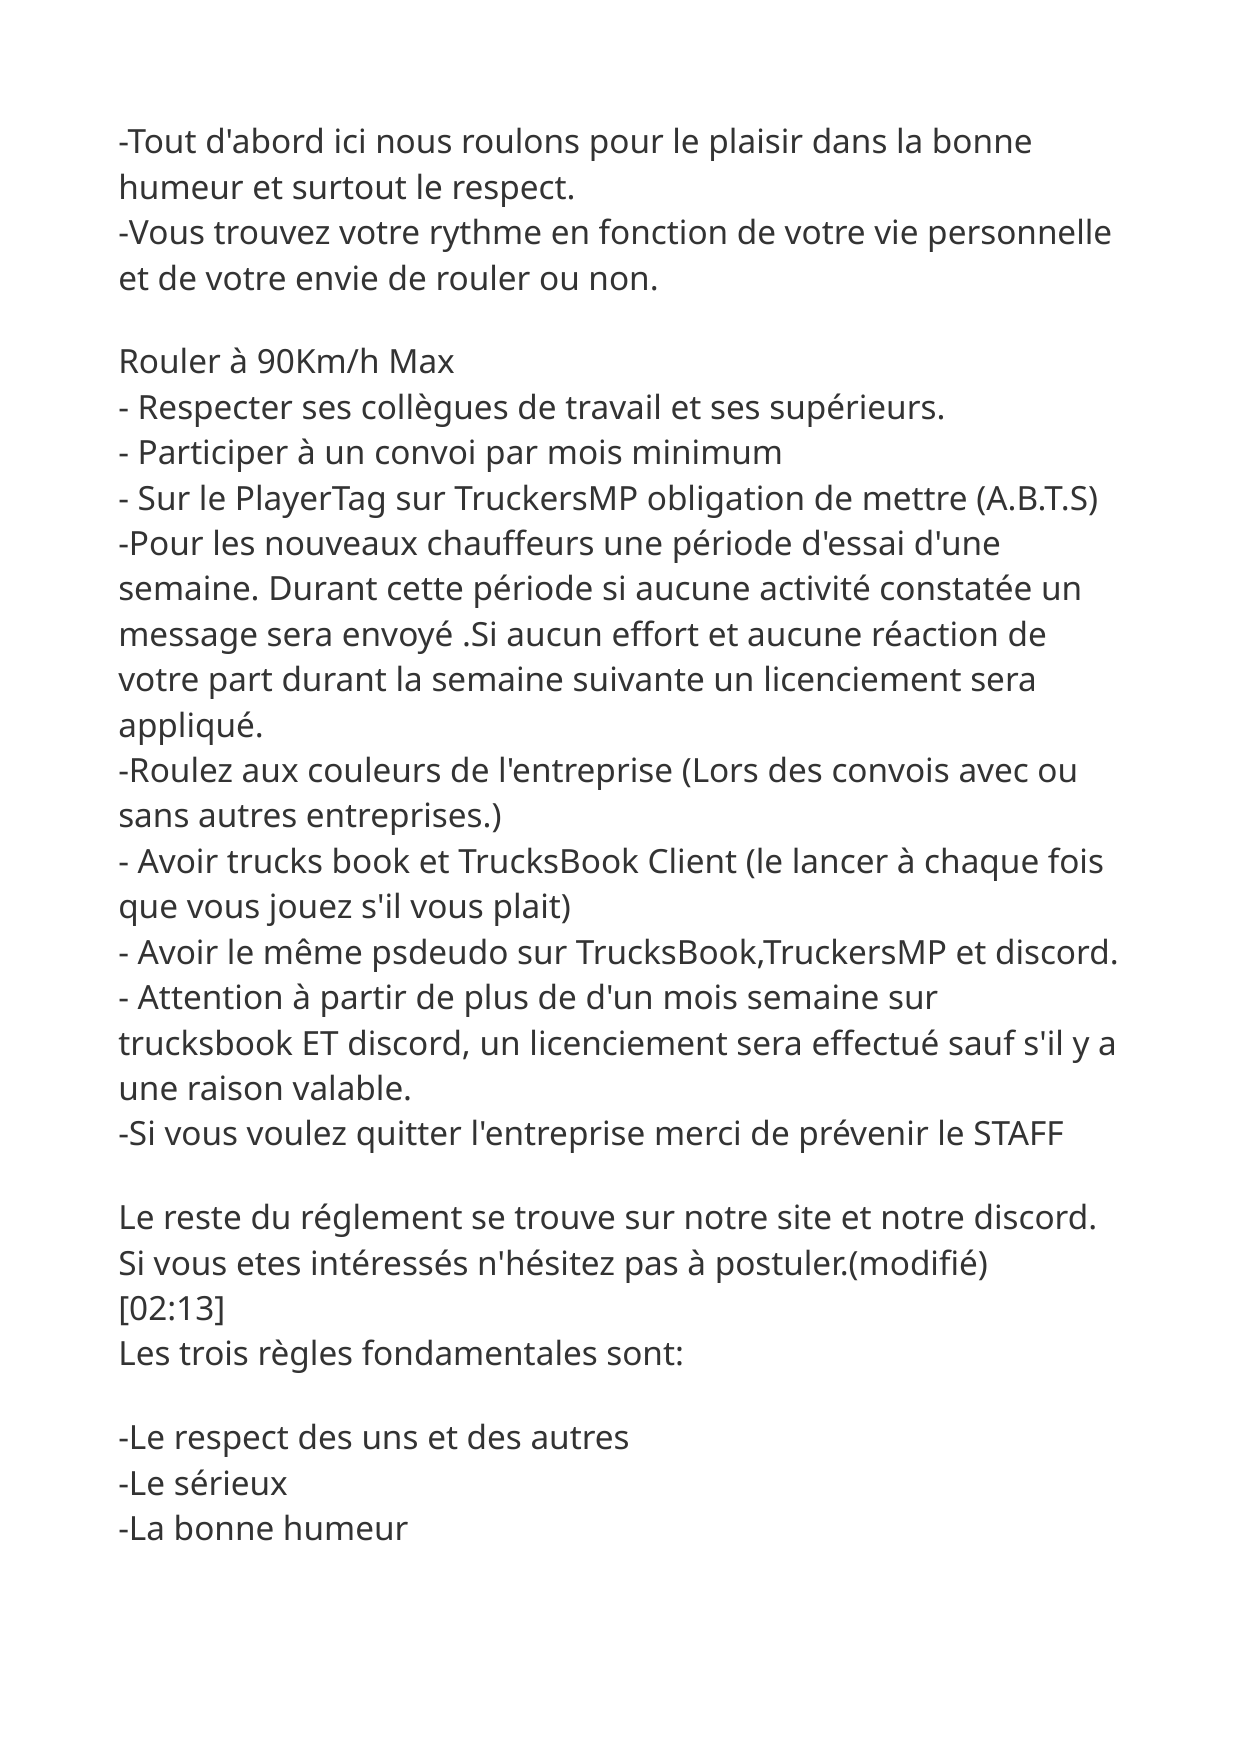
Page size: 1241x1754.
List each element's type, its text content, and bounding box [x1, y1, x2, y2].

text -Tout d'abord ici nous roulons pour le plaisir dans la bonne humeur et surtout le respect. -Vous trouvez votre rythme en fonction de votre vie personnelle et de votre envie de rouler ou non. Rouler à 90Km/h Max - Respecter ses collègues de travail et ses supérieurs. - Participer à un convoi par mois minimum - Sur le PlayerTag sur TruckersMP obligation de mettre (A.B.T.S) -Pour les nouveaux chauffeurs une période d'essai d'une semaine. Durant cette période si aucune activité constatée un message sera envoyé .Si aucun effort et aucune réaction de votre part durant la semaine suivante un licenciement sera appliqué. -Roulez aux couleurs de l'entreprise (Lors des convois avec ou sans autres entreprises.) - Avoir trucks book et TrucksBook Client (le lancer à chaque fois que vous jouez s'il vous plait) - Avoir le même psdeudo sur TrucksBook,TruckersMP et discord. - Attention à partir de plus de d'un mois semaine sur trucksbook ET discord, un licenciement sera effectué sauf s'il y a une raison valable. -Si vous voulez quitter l'entreprise merci de prévenir le STAFF Le reste du réglement se trouve sur notre site et notre discord. Si vous etes intéressés n'hésitez pas à postuler.(modifié) [02:13] Les trois règles fondamentales sont: -Le respect des uns et des autres -Le sérieux -La bonne humeur [118, 118, 1122, 1550]
